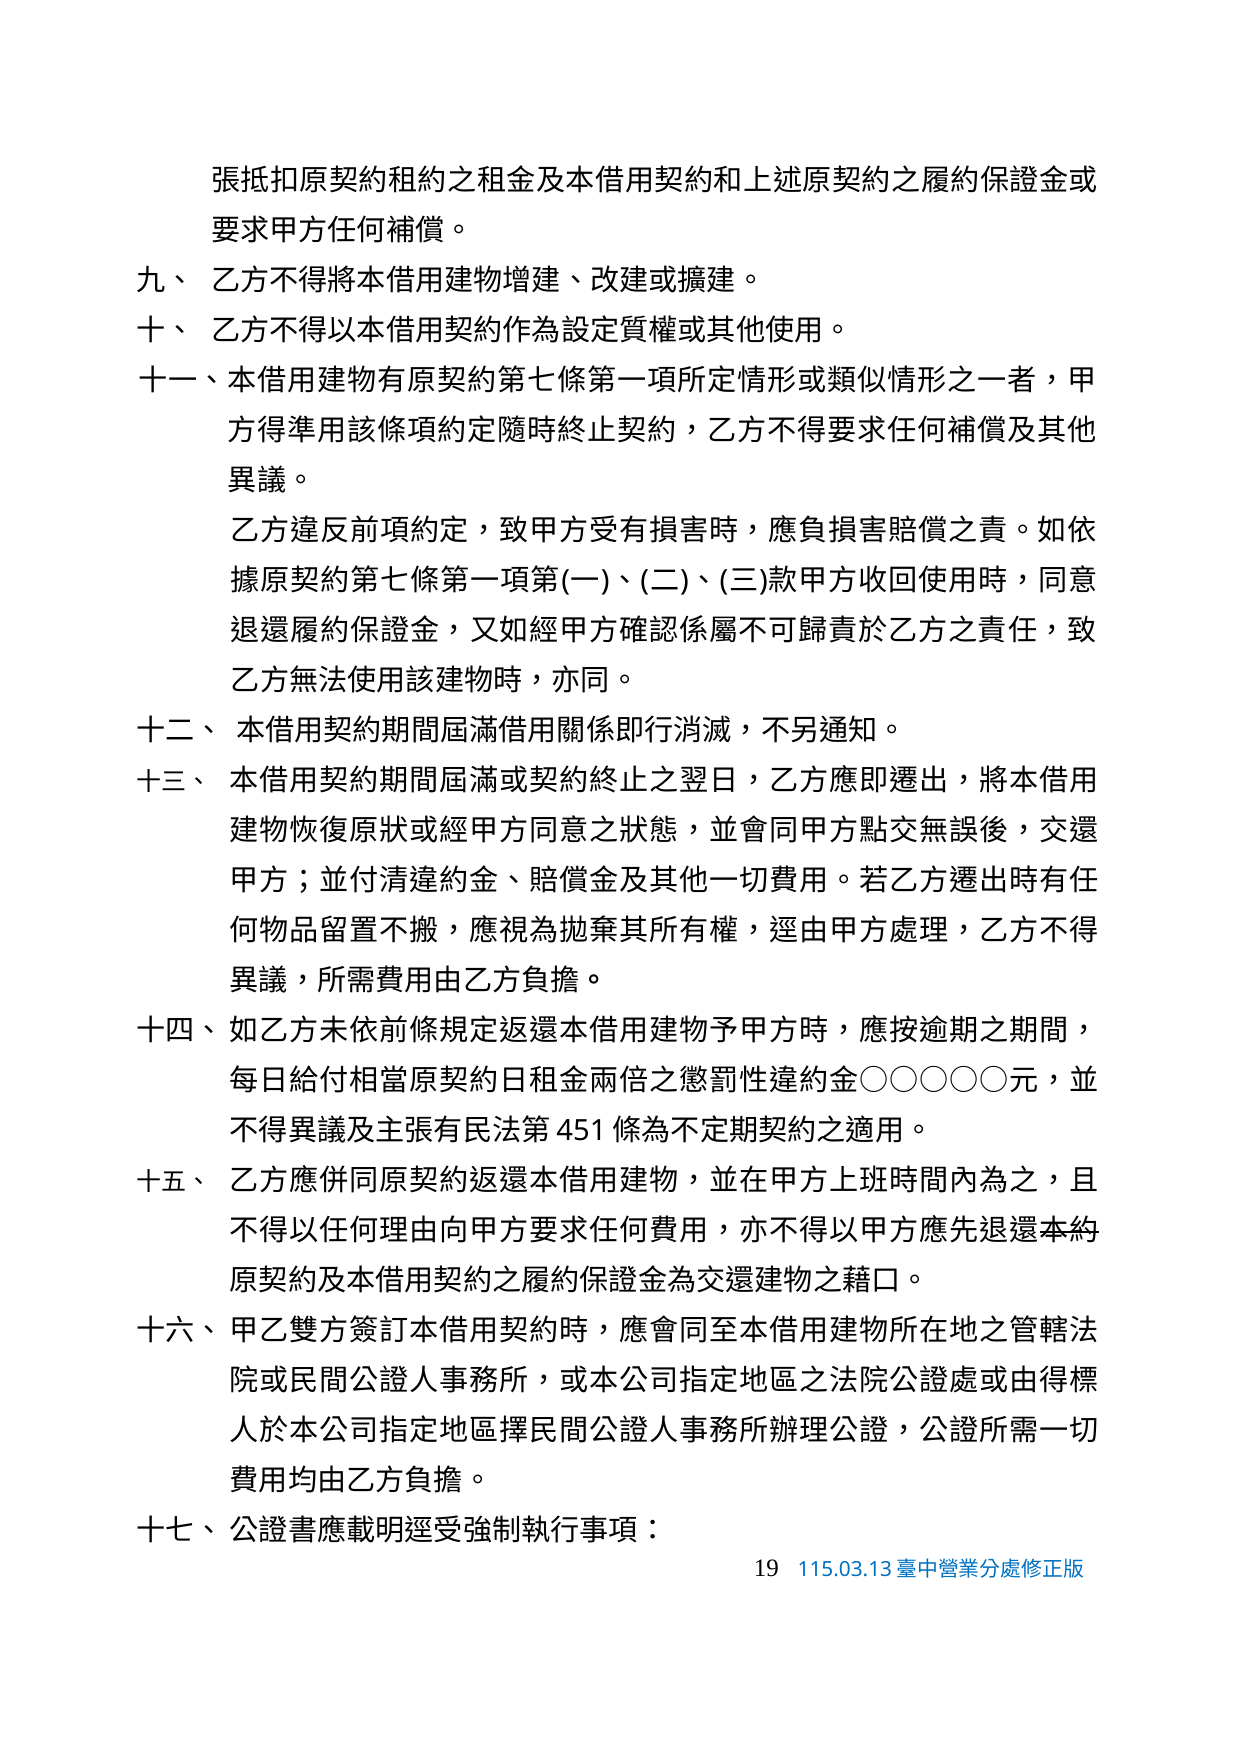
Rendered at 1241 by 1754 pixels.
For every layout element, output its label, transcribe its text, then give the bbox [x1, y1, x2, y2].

list 乙方不得將本借用建物增建、改建或擴建。 [136, 250, 1099, 300]
list 本借用契約期間屆滿或契約終止之翌日，乙方應即遷出，將本借用建物恢復原狀或經甲方同意之狀態，並會同甲方點交無誤後，交還甲方；並付清違約金、賠償金及其他一切費用。若乙方遷出時有任何物品留置不搬，應視為拋棄其所有權，逕由甲方處理，乙方不得異議，所需費用由乙方負擔。 [136, 750, 1099, 1000]
list 乙方應併同原契約返還本借用建物，並在甲方上班時間內為之，且不得以任何理由向甲方要求任何費用，亦不得以甲方應先退還本約原契約及本借用契約之履約保證金為交還建物之藉口。 [136, 1150, 1099, 1300]
list 張抵扣原契約租約之租金及本借用契約和上述原契約之履約保證金或要求甲方任何補償。 [136, 150, 1099, 250]
list 如乙方未依前條規定返還本借用建物予甲方時，應按逾期之期間，每日給付相當原契約日租金兩倍之懲罰性違約金○○○○○元，並不得異議及主張有民法第451條為不定期契約之適用。 [136, 1000, 1099, 1150]
list 甲乙雙方簽訂本借用契約時，應會同至本借用建物所在地之管轄法院或民間公證人事務所，或本公司指定地區之法院公證處或由得標人於本公司指定地區擇民間公證人事務所辦理公證，公證所需一切費用均由乙方負擔。 [136, 1300, 1099, 1500]
text 乙方違反前項約定，致甲方受有損害時，應負損害賠償之責。如依據原契約第七條第一項第(一)、(二)、(三)款甲方收回使用時，同意退還履約保證金，又如經甲方確認係屬不可歸責於乙方之責任，致乙方無法使用該建物時，亦同。 [231, 500, 1099, 700]
list 本借用建物有原契約第七條第一項所定情形或類似情形之一者，甲方得準用該條項約定隨時終止契約，乙方不得要求任何補償及其他異議。 [139, 350, 1099, 500]
list 本借用契約期間屆滿借用關係即行消滅，不另通知。 [136, 700, 1099, 750]
list 乙方不得以本借用契約作為設定質權或其他使用。 [136, 300, 1099, 350]
list 公證書應載明逕受強制執行事項： [136, 1500, 1099, 1550]
